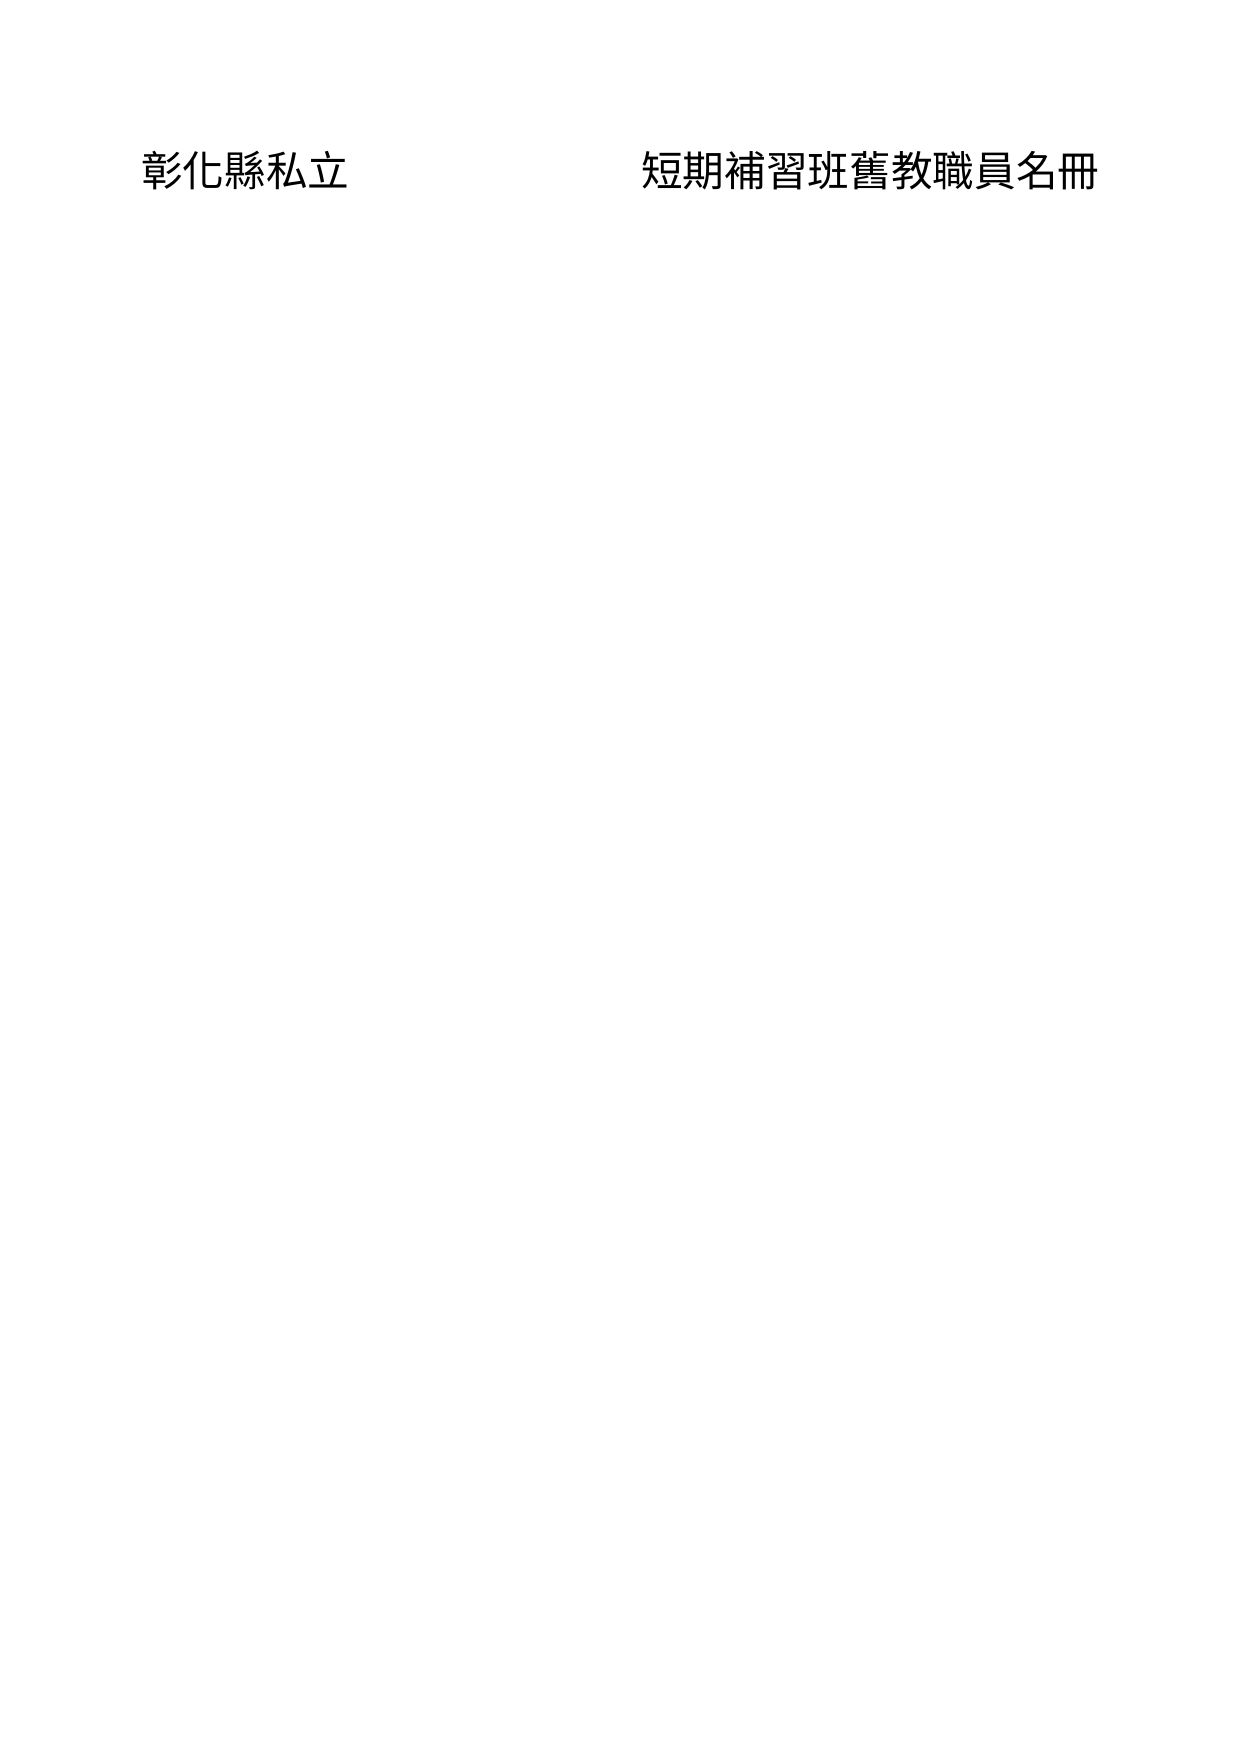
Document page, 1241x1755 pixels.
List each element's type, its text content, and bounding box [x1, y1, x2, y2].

text 彰化縣私立 短期補習班舊教職員名冊 [118, 127, 1122, 189]
